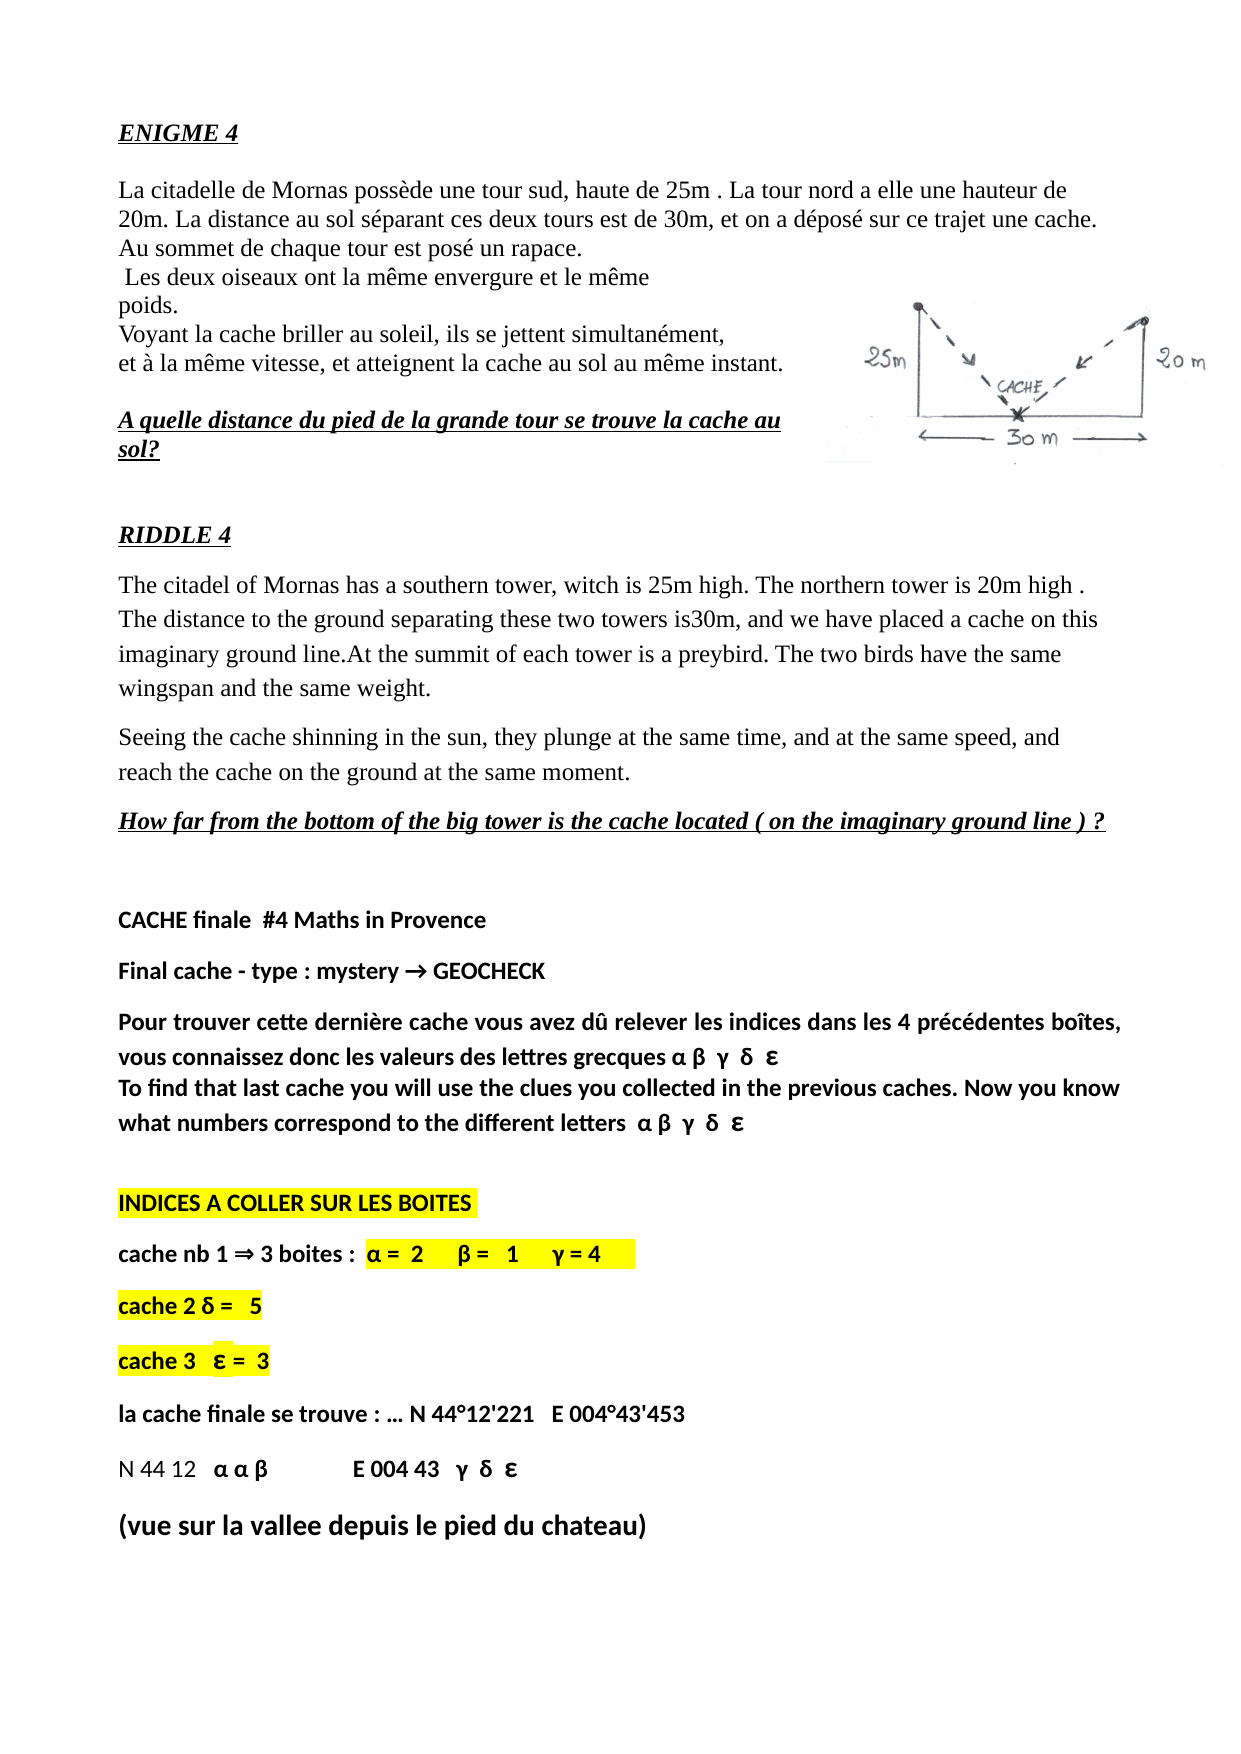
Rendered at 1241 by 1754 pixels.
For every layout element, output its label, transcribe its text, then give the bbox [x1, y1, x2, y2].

text la cache finale se trouve : … N 44°12'221 E 004°43'453 [118, 1398, 1122, 1429]
text La citadelle de Mornas possède une tour sud, haute de 25m . La tour nord a elle une hauteur de 20m. La distance au sol séparant ces deux tours est de 30m, et on a déposé sur ce trajet une cache. [118, 176, 1122, 233]
text INDICES A COLLER SUR LES BOITES [118, 1187, 1122, 1218]
text To find that last cache you will use the clues you collected in the previous caches. Now you know what numbers correspond to the different letters α β γ δ ε [118, 1072, 1122, 1138]
text cache 2 δ = 5 [118, 1290, 1122, 1320]
text Final cache - type : mystery → GEOCHECK [118, 955, 1122, 986]
text poids. [118, 291, 1122, 319]
text The citadel of Mornas has a southern tower, witch is 25m high. The northern tower is 20m high . The distance to the ground separating these two towers is30m, and we have placed a cache on this imaginary ground line.At the summit of each tower is a preybird. The two birds have the same wingspan and the same weight. [118, 570, 1122, 702]
text A quelle distance du pied de la grande tour se trouve la cache au sol? [118, 406, 825, 463]
text RIDDLE 4 [118, 521, 1122, 549]
text N 44 12 α α β E 004 43 γ δ ε [118, 1449, 1122, 1485]
text Les deux oiseaux ont la même envergure et le même [118, 262, 1122, 291]
picture [825, 296, 1241, 468]
text Au sommet de chaque tour est posé un rapace. [118, 233, 1122, 262]
text cache 3 ε = 3 [118, 1341, 1122, 1377]
text ENIGME 4 [118, 118, 1122, 147]
text Seeing the cache shinning in the sun, they plunge at the same time, and at the same speed, and reach the cache on the ground at the same moment. [118, 722, 1122, 785]
text Voyant la cache briller au soleil, ils se jettent simultanément, [118, 319, 825, 348]
text CACHE finale #4 Maths in Provence [118, 904, 1122, 934]
text How far from the bottom of the big tower is the cache located ( on the imaginary ground line ) ? [118, 806, 1122, 834]
text Pour trouver cette dernière cache vous avez dû relever les indices dans les 4 précédentes boîtes, vous connaissez donc les valeurs des lettres grecques α β γ δ ε [118, 1006, 1122, 1072]
text et à la même vitesse, et atteignent la cache au sol au même instant. [118, 348, 825, 377]
text cache nb 1 ⇒ 3 boites : α = 2 β = 1 γ = 4 [118, 1239, 1122, 1269]
text (vue sur la vallee depuis le pied du chateau) [118, 1507, 1122, 1542]
